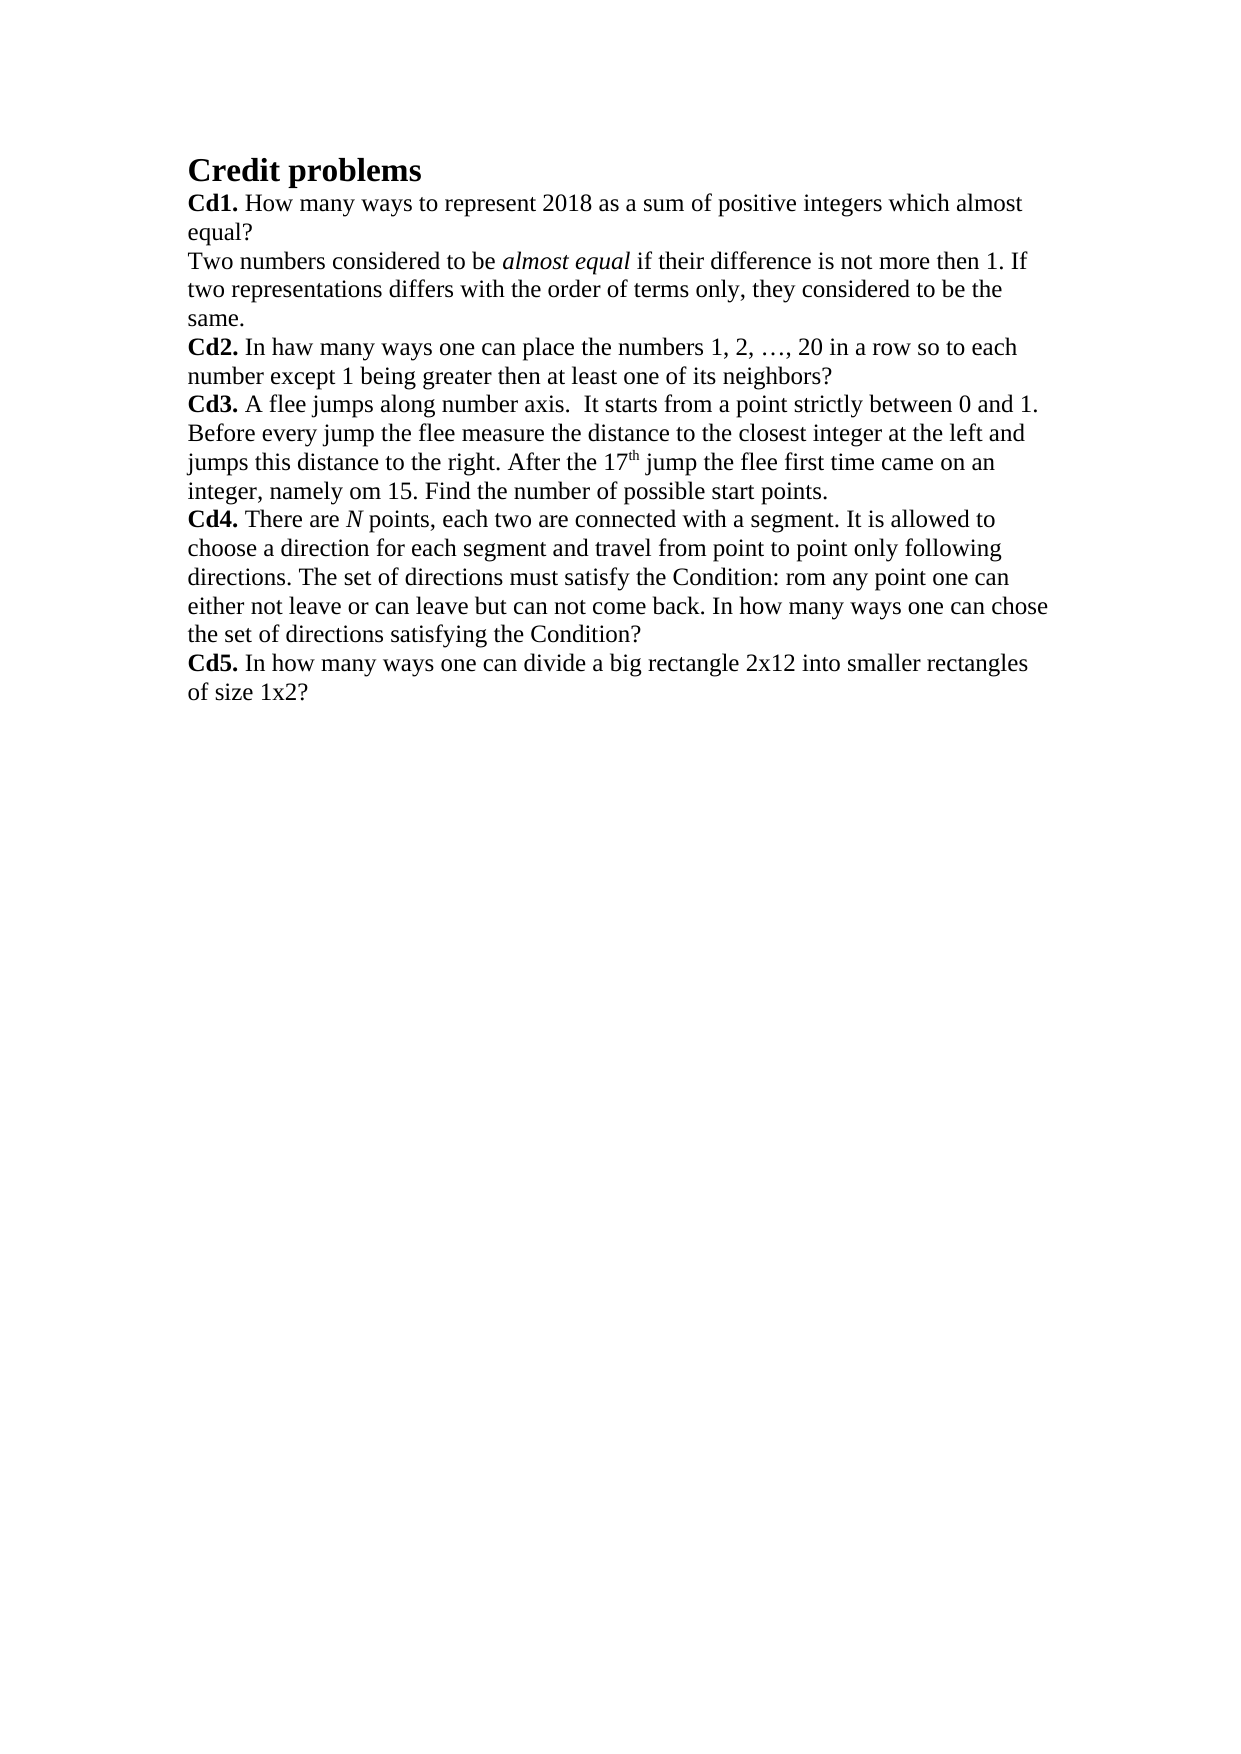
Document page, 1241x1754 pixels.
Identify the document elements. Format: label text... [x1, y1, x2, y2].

text Cd4. There are N points, each two are connected with a segment. It is allowed to choose a direction for each segment and travel from point to point only following directions. The set of directions must satisfy the Condition: rom any point one can either not leave or can leave but can not come back. In how many ways one can chose the set of directions satisfying the Condition? [187, 504, 1053, 648]
subtitle Credit problems [187, 150, 1053, 188]
text Cd3. A flee jumps along number axis. It starts from a point strictly between 0 and 1. Before every jump the flee measure the distance to the closest integer at the left and jumps this distance to the right. After the 17th jump the flee first time came on an integer, namely om 15. Find the number of possible start points. [187, 389, 1053, 504]
text Cd5. In how many ways one can divide a big rectangle 2x12 into smaller rectangles of size 1x2? [187, 648, 1053, 706]
text Cd2. In haw many ways one can place the numbers 1, 2, …, 20 in a row so to each number except 1 being greater then at least one of its neighbors? [187, 332, 1053, 389]
text Cd1. How many ways to represent 2018 as a sum of positive integers which almost equal? Two numbers considered to be almost equal if their difference is not more then 1. If two representations differs with the order of terms only, they considered to be the same. [187, 188, 1053, 332]
